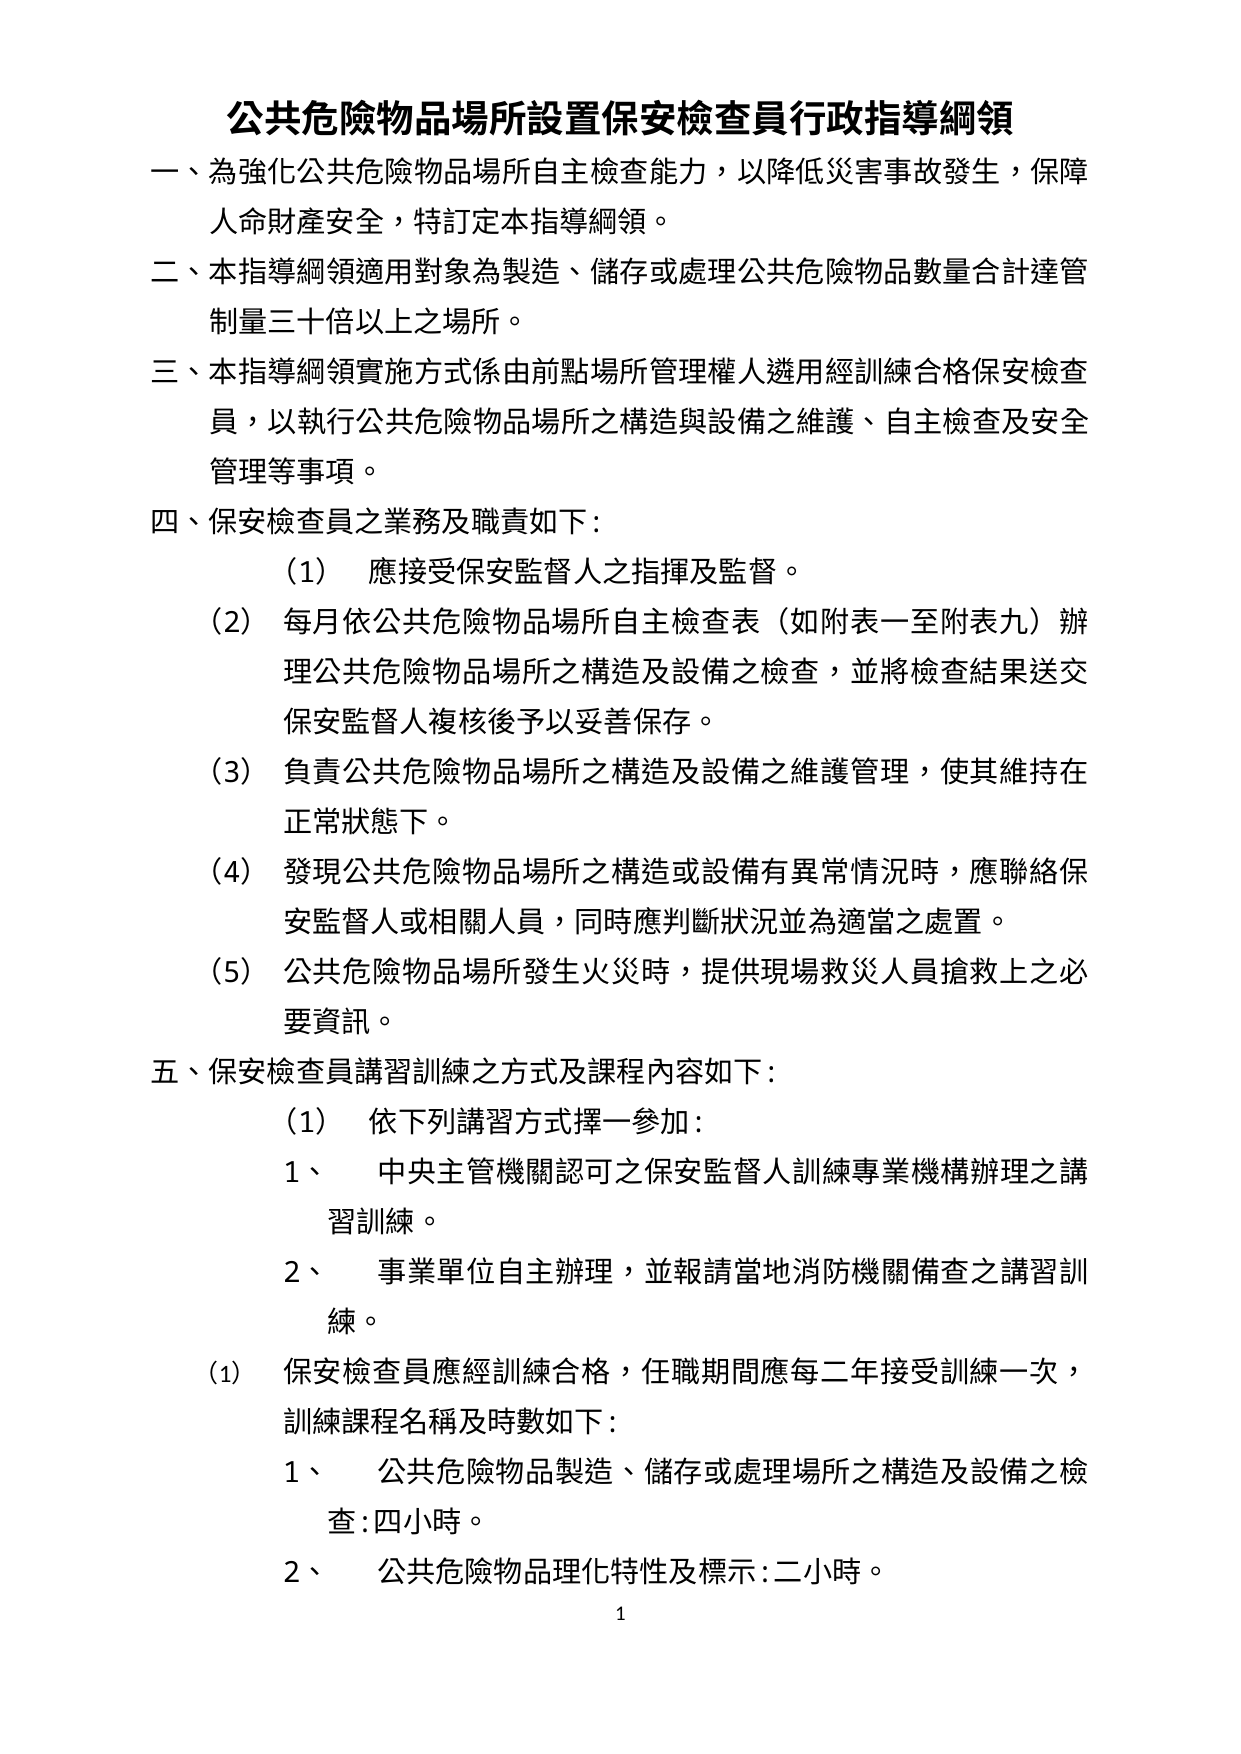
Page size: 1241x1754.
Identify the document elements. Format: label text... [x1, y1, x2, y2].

text 二、本指導綱領適用對象為製造、儲存或處理公共危險物品數量合計達管制量三十倍以上之場所。 [150, 243, 1090, 343]
list 依下列講習方式擇一參加: [269, 1093, 1090, 1143]
list 公共危險物品理化特性及標示:二小時。 [283, 1543, 1090, 1593]
text 四、保安檢查員之業務及職責如下: [150, 493, 1090, 543]
list 每月依公共危險物品場所自主檢查表（如附表一至附表九）辦理公共危險物品場所之構造及設備之檢查，並將檢查結果送交保安監督人複核後予以妥善保存。 [194, 593, 1090, 743]
list 公共危險物品製造、儲存或處理場所之構造及設備之檢查:四小時。 [283, 1443, 1090, 1543]
list 公共危險物品場所發生火災時，提供現場救災人員搶救上之必要資訊。 [194, 943, 1090, 1043]
list 中央主管機關認可之保安監督人訓練專業機構辦理之講習訓練。 [283, 1143, 1090, 1243]
list 發現公共危險物品場所之構造或設備有異常情況時，應聯絡保安監督人或相關人員，同時應判斷狀況並為適當之處置。 [194, 843, 1090, 943]
list 負責公共危險物品場所之構造及設備之維護管理，使其維持在正常狀態下。 [194, 743, 1090, 843]
text 公共危險物品場所設置保安檢查員行政指導綱領 [150, 89, 1090, 143]
list 事業單位自主辦理，並報請當地消防機關備查之講習訓練。 [283, 1243, 1090, 1343]
list 保安檢查員應經訓練合格，任職期間應每二年接受訓練一次，訓練課程名稱及時數如下: [194, 1343, 1090, 1443]
text 五、保安檢查員講習訓練之方式及課程內容如下: [150, 1043, 1090, 1093]
text 一、為強化公共危險物品場所自主檢查能力，以降低災害事故發生，保障人命財產安全，特訂定本指導綱領。 [150, 143, 1090, 243]
list 應接受保安監督人之指揮及監督。 [269, 543, 1090, 593]
text 三、本指導綱領實施方式係由前點場所管理權人遴用經訓練合格保安檢查員，以執行公共危險物品場所之構造與設備之維護、自主檢查及安全管理等事項。 [150, 343, 1090, 493]
